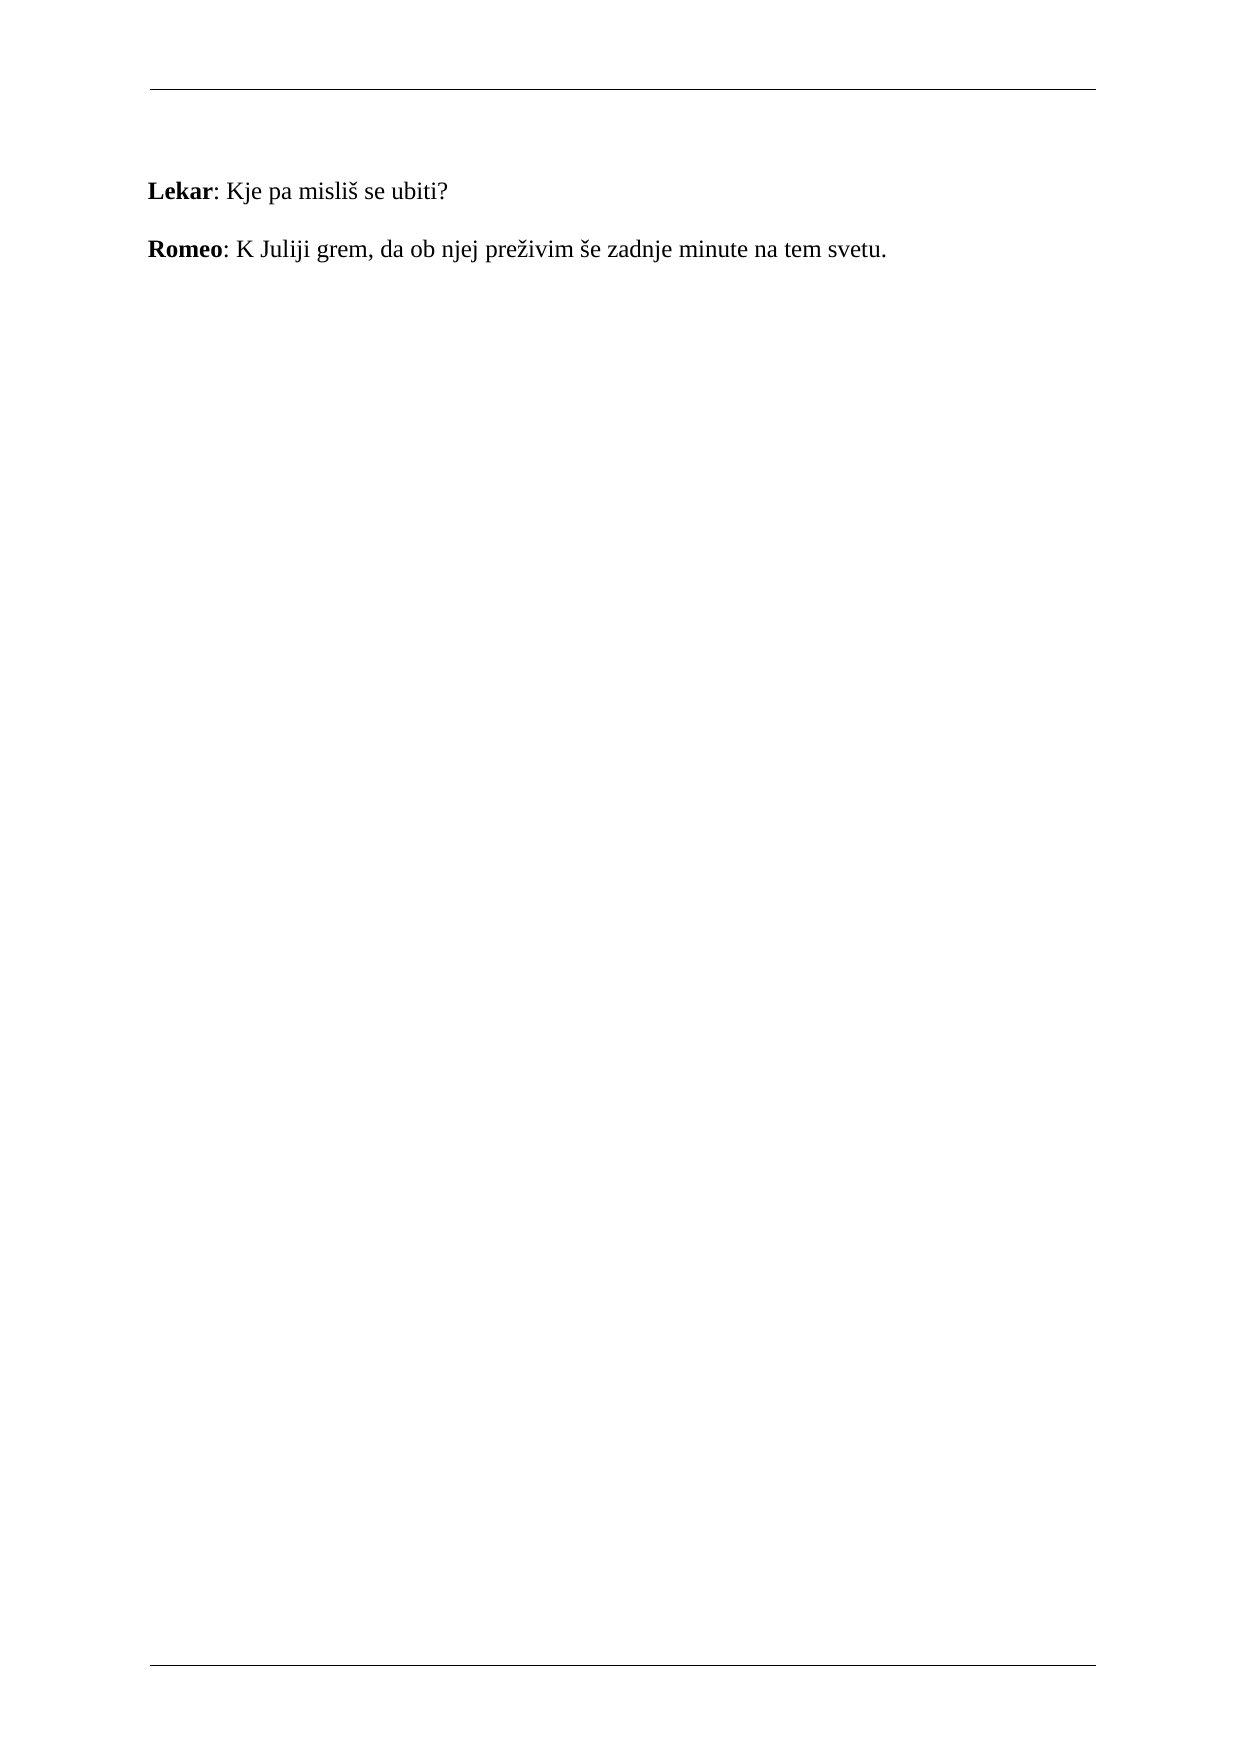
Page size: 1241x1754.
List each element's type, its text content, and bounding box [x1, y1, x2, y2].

text Romeo: K Juliji grem, da ob njej preživim še zadnje minute na tem svetu. [148, 234, 1093, 263]
text Lekar: Kje pa misliš se ubiti? [148, 176, 1093, 205]
